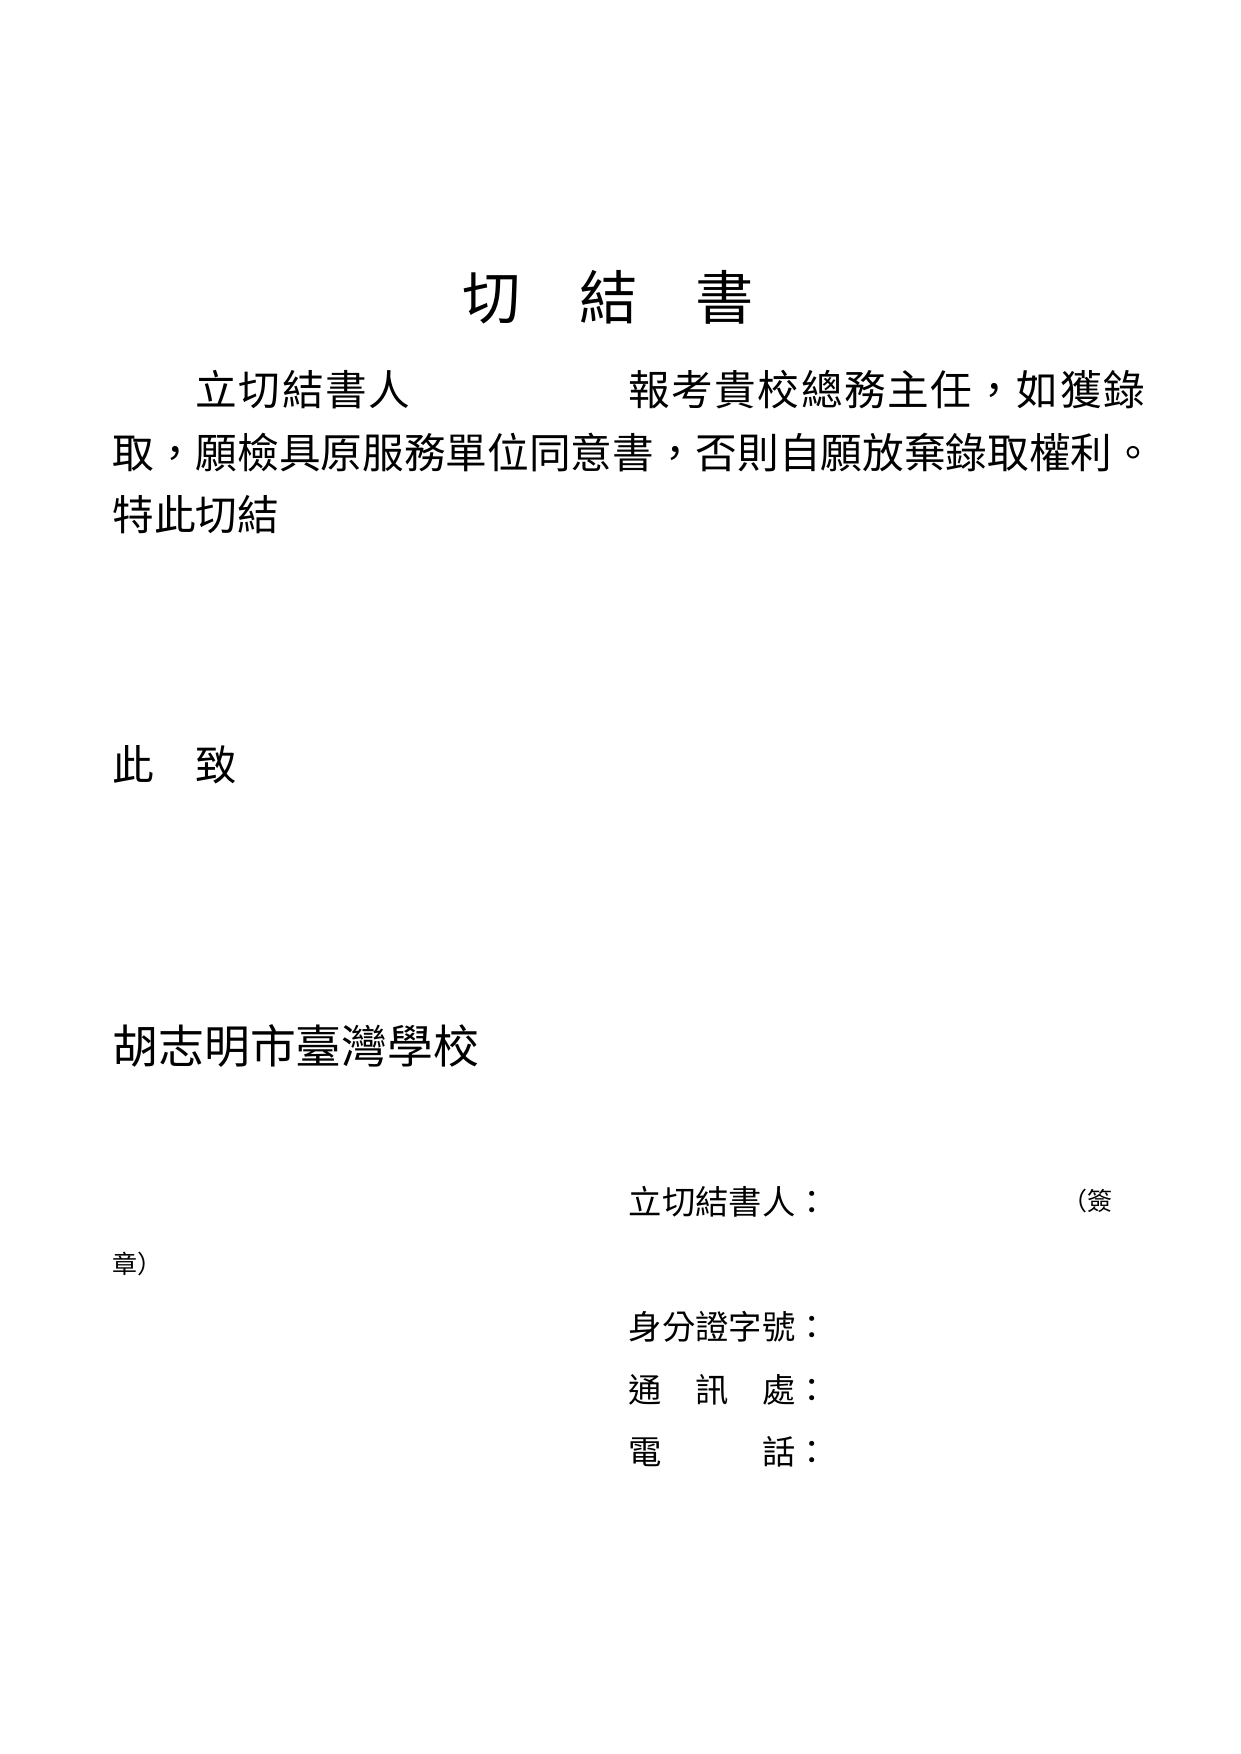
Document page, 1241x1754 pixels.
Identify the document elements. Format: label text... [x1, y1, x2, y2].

text 此 致 [112, 721, 1146, 783]
text 特此切結 [112, 471, 1146, 533]
text 切 結 書 [112, 221, 1146, 346]
text 胡志明市臺灣學校 [112, 971, 1146, 1096]
text 立切結書人： （簽章） [112, 1158, 1146, 1283]
text 立切結書人 報考貴校總務主任，如獲錄取，願檢具原服務單位同意書，否則自願放棄錄取權利。 [112, 346, 1146, 471]
text 通 訊 處： [112, 1346, 1146, 1408]
text 身分證字號： [112, 1283, 1146, 1346]
text 電 話： [112, 1408, 1146, 1471]
